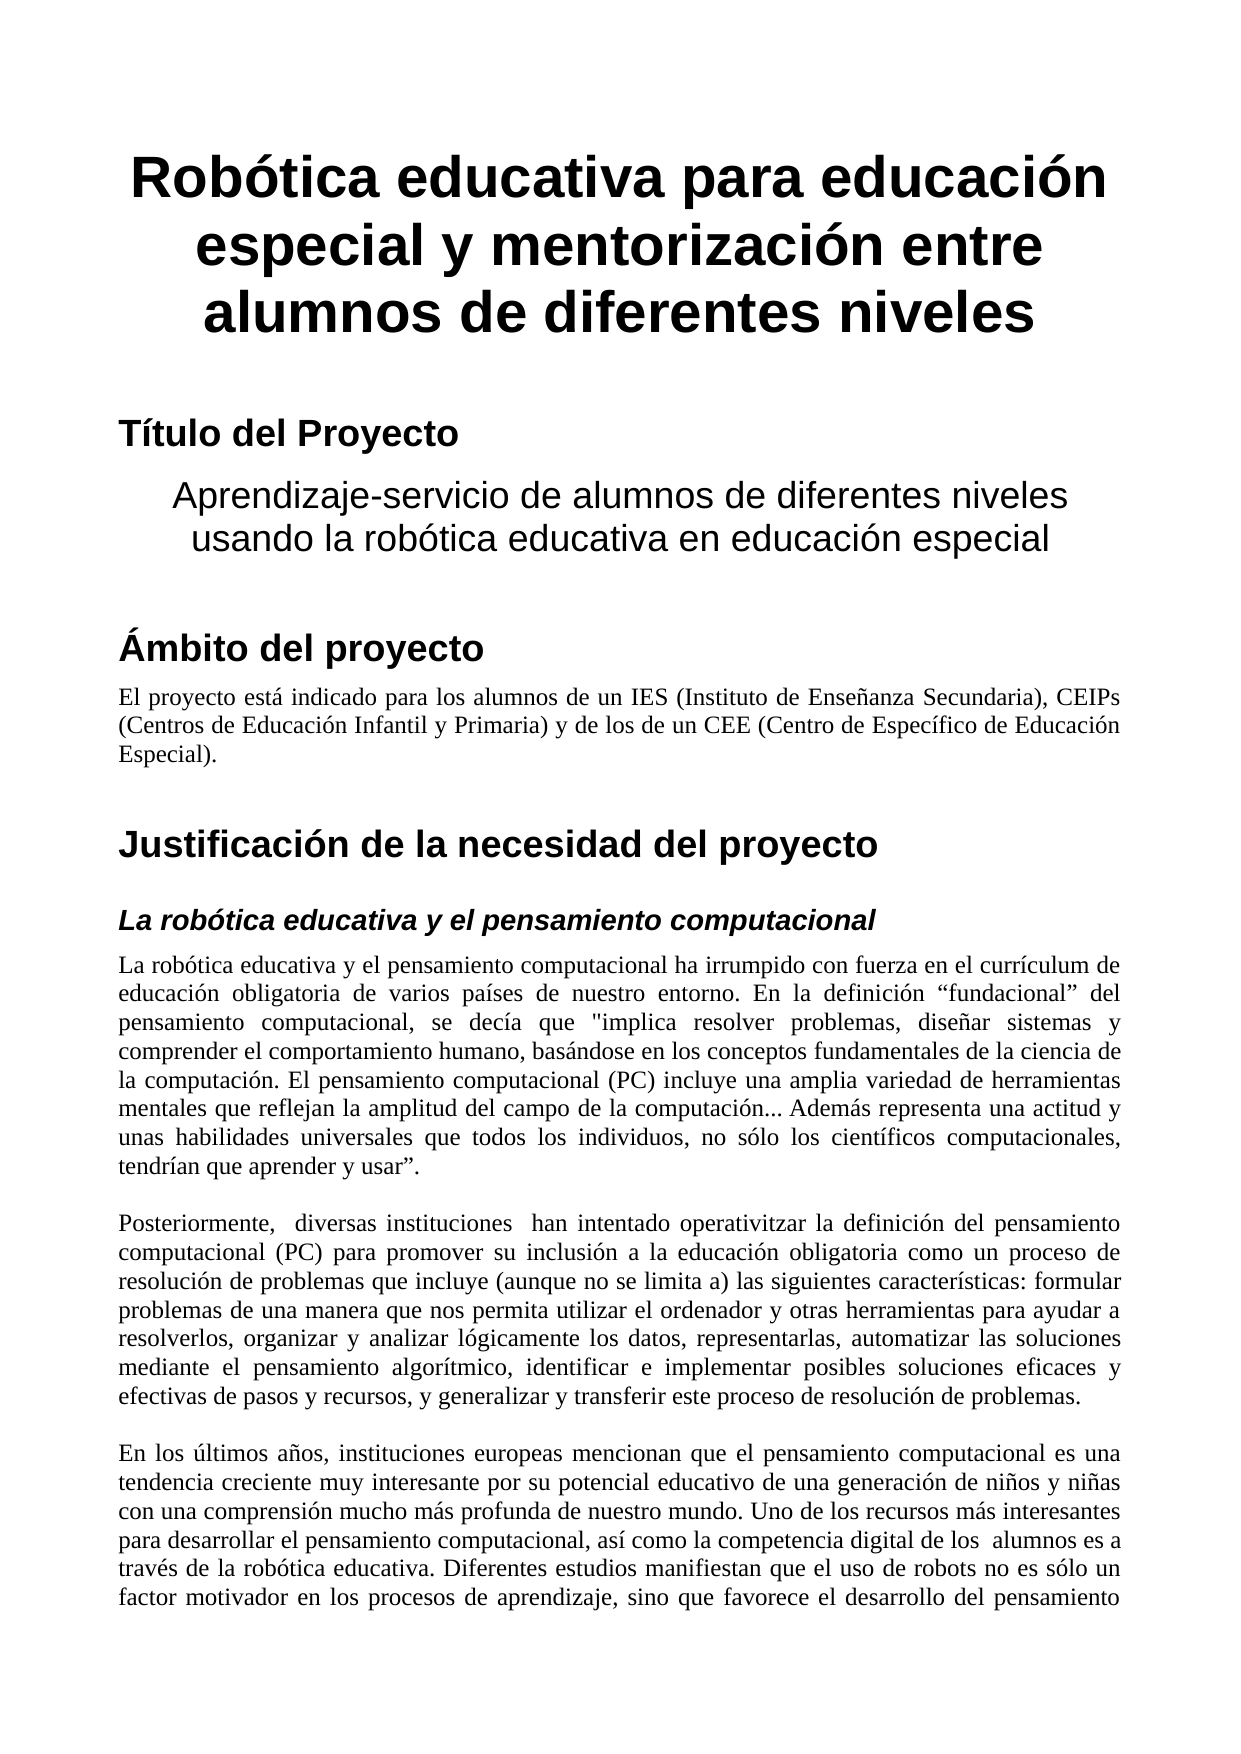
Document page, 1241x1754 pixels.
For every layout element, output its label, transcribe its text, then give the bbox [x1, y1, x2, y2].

subtitle Aprendizaje-servicio de alumnos de diferentes niveles usando la robótica educativa en educación especial [118, 473, 1122, 559]
title Robótica educativa para educación especial y mentorización entre alumnos de diferentes niveles [118, 143, 1122, 344]
subtitle La robótica educativa y el pensamiento computacional [118, 899, 1122, 937]
text Posteriormente, diversas instituciones han intentado operativitzar la definición del pensamiento computacional (PC) para promover su inclusión a la educación obligatoria como un proceso de resolución de problemas que incluye (aunque no se limita a) las siguientes características: formular problemas de una manera que nos permita utilizar el ordenador y otras herramientas para ayudar a resolverlos, organizar y analizar lógicamente los datos, representarlas, automatizar las soluciones mediante el pensamiento algorítmico, identificar e implementar posibles soluciones eficaces y efectivas de pasos y recursos, y generalizar y transferir este proceso de resolución de problemas. [118, 1208, 1122, 1410]
subtitle Ámbito del proyecto [118, 626, 1122, 669]
subtitle Justificación de la necesidad del proyecto [118, 822, 1122, 865]
text El proyecto está indicado para los alumnos de un IES (Instituto de Enseñanza Secundaria), CEIPs (Centros de Educación Infantil y Primaria) y de los de un CEE (Centro de Específico de Educación Especial). [118, 682, 1122, 768]
text La robótica educativa y el pensamiento computacional ha irrumpido con fuerza en el currículum de educación obligatoria de varios países de nuestro entorno. En la definición “fundacional” del pensamiento computacional, se decía que "implica resolver problemas, diseñar sistemas y comprender el comportamiento humano, basándose en los conceptos fundamentales de la ciencia de la computación. El pensamiento computacional (PC) incluye una amplia variedad de herramientas mentales que reflejan la amplitud del campo de la computación... Además representa una actitud y unas habilidades universales que todos los individuos, no sólo los científicos computacionales, tendrían que aprender y usar”. [118, 950, 1122, 1180]
subtitle Título del Proyecto [118, 411, 1122, 454]
text En los últimos años, instituciones europeas mencionan que el pensamiento computacional es una tendencia creciente muy interesante por su potencial educativo de una generación de niños y niñas con una comprensión mucho más profunda de nuestro mundo. Uno de los recursos más interesantes para desarrollar el pensamiento computacional, así como la competencia digital de los alumnos es a través de la robótica educativa. Diferentes estudios manifiestan que el uso de robots no es sólo un factor motivador en los procesos de aprendizaje, sino que favorece el desarrollo del pensamiento [118, 1438, 1122, 1611]
